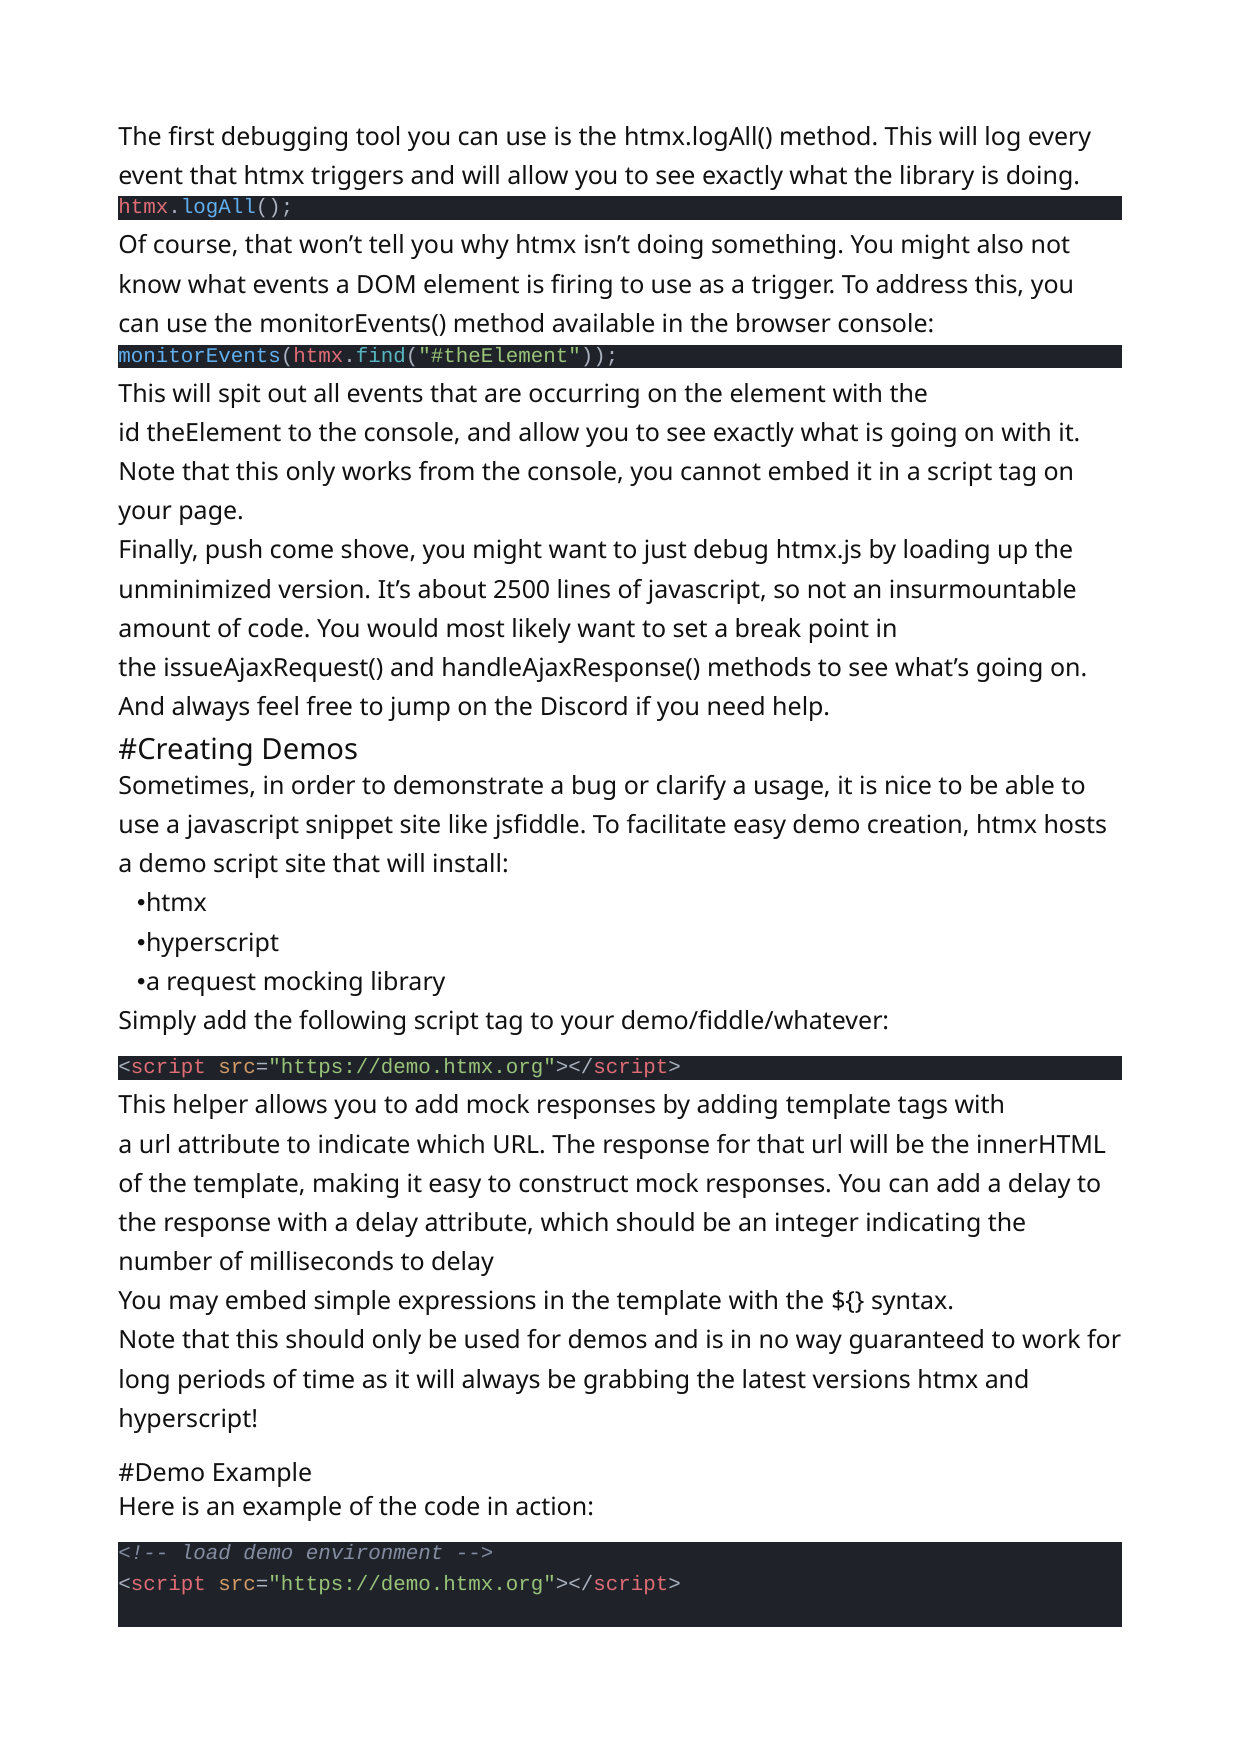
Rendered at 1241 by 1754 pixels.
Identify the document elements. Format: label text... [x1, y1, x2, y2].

text This helper allows you to add mock responses by adding template tags with a url attribute to indicate which URL. The response for that url will be the innerHTML of the template, making it easy to construct mock responses. You can add a delay to the response with a delay attribute, which should be an integer indicating the number of milliseconds to delay [118, 1087, 1122, 1278]
text Of course, that won’t tell you why htmx isn’t doing something. You might also not know what events a DOM element is firing to use as a trigger. To address this, you can use the monitorEvents() method available in the browser console: [118, 227, 1122, 339]
subtitle #Demo Example [118, 1454, 1122, 1488]
text Simply add the following script tag to your demo/fiddle/whatever: [118, 1003, 1122, 1037]
text <!-- load demo environment --> [118, 1542, 1122, 1566]
text You may embed simple expressions in the template with the ${} syntax. [118, 1283, 1122, 1317]
list hyperscript [118, 924, 1122, 958]
text Note that this only works from the console, you cannot embed it in a script tag on your page. [118, 454, 1122, 527]
text monitorEvents(htmx.find("#theElement")); [118, 345, 1122, 368]
text And always feel free to jump on the Discord if you need help. [118, 689, 1122, 723]
text Note that this should only be used for demos and is in no way guaranteed to work for long periods of time as it will always be grabbing the latest versions htmx and hyperscript! [118, 1322, 1122, 1434]
text <script src="https://demo.htmx.org"></script> [118, 1056, 1122, 1080]
text <script src="https://demo.htmx.org"></script> [118, 1573, 1122, 1596]
list htmx [118, 885, 1122, 919]
list a request mocking library [118, 963, 1122, 997]
text Here is an example of the code in action: [118, 1488, 1122, 1522]
text The first debugging tool you can use is the htmx.logAll() method. This will log every event that htmx triggers and will allow you to see exactly what the library is doing. [118, 118, 1122, 191]
text Sometimes, in order to demonstrate a bug or clarify a usage, it is nice to be able to use a javascript snippet site like jsfiddle. To facilitate easy demo creation, htmx hosts a demo script site that will install: [118, 768, 1122, 880]
text htmx.logAll(); [118, 196, 1122, 220]
subtitle #Creating Demos [118, 728, 1122, 768]
text Finally, push come shove, you might want to just debug htmx.js by loading up the unminimized version. It’s about 2500 lines of javascript, so not an insurmountable amount of code. You would most likely want to set a break point in the issueAjaxRequest() and handleAjaxResponse() methods to see what’s going on. [118, 532, 1122, 684]
text This will spit out all events that are occurring on the element with the id theElement to the console, and allow you to see exactly what is going on with it. [118, 375, 1122, 449]
